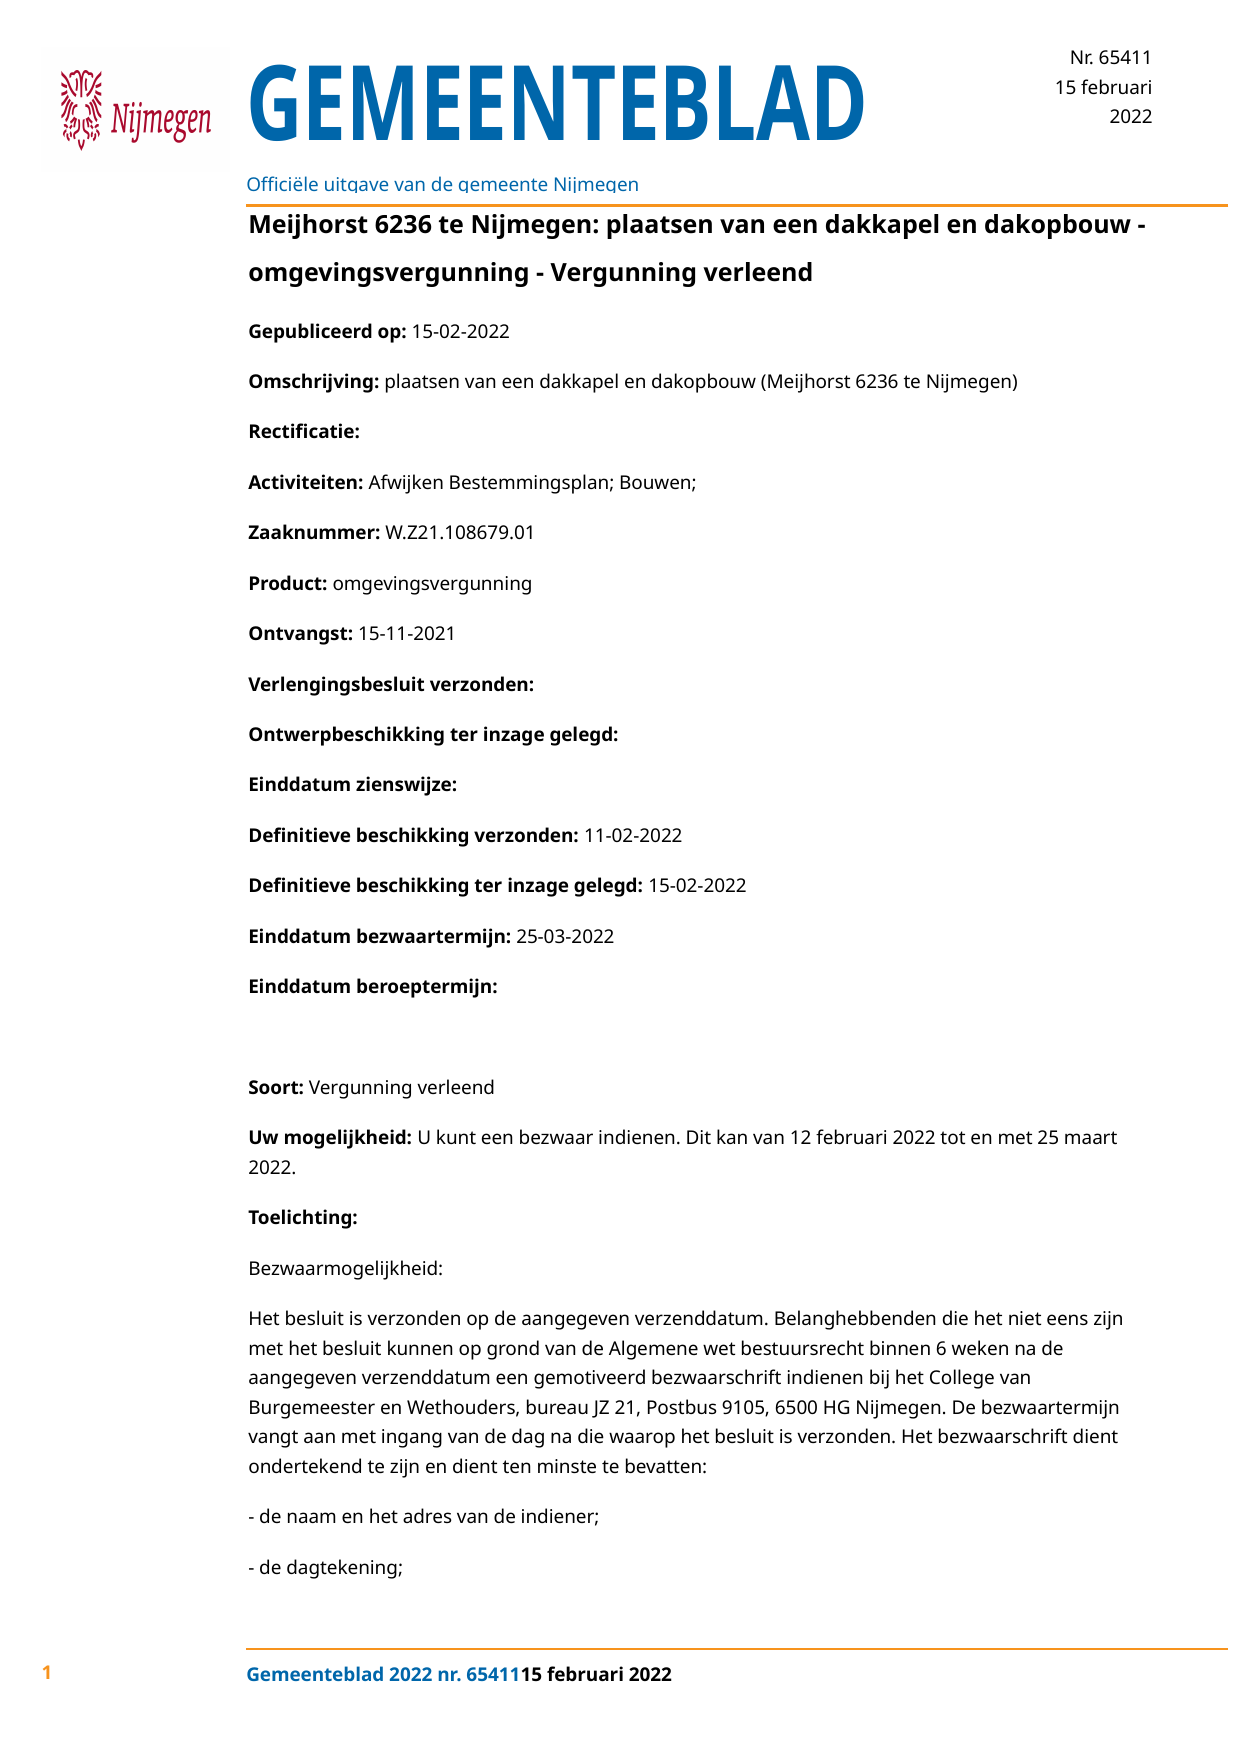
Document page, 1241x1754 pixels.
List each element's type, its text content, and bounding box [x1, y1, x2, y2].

text Het besluit is verzonden op de aangegeven verzenddatum. Belanghebbenden die het niet eens zijn met het besluit kunnen op grond van de Algemene wet bestuursrecht binnen 6 weken na de aangegeven verzenddatum een gemotiveerd bezwaarschrift indienen bij het College van Burgemeester en Wethouders, bureau JZ 21, Postbus 9105, 6500 HG Nijmegen. De bezwaartermijn vangt aan met ingang van de dag na die waarop het besluit is verzonden. Het bezwaarschrift dient ondertekend te zijn en dient ten minste te bevatten: [248, 1305, 1152, 1479]
text Ontvangst: 15-11-2021 [248, 620, 1152, 646]
text Einddatum beroeptermijn: [248, 973, 1152, 999]
text Zaaknummer: W.Z21.108679.01 [248, 519, 1152, 545]
text Gepubliceerd op: 15-02-2022 [248, 318, 1152, 344]
text Soort: Vergunning verleend [248, 1074, 1152, 1100]
text Verlengingsbesluit verzonden: [248, 671, 1152, 697]
text - de naam en het adres van de indiener; [248, 1504, 1152, 1529]
text Ontwerpbeschikking ter inzage gelegd: [248, 721, 1152, 747]
text Definitieve beschikking ter inzage gelegd: 15-02-2022 [248, 872, 1152, 898]
text Definitieve beschikking verzonden: 11-02-2022 [248, 822, 1152, 848]
text Toelichting: [248, 1204, 1152, 1230]
text Activiteiten: Afwijken Bestemmingsplan; Bouwen; [248, 469, 1152, 495]
text Bezwaarmogelijkheid: [248, 1255, 1152, 1281]
picture [41, 47, 231, 172]
text Einddatum zienswijze: [248, 772, 1152, 797]
text Einddatum bezwaartermijn: 25-03-2022 [248, 923, 1152, 949]
text Meijhorst 6236 te Nijmegen: plaatsen van een dakkapel en dakopbouw - omgevingsvergunning - Vergunning verleend [248, 207, 1152, 288]
text Product: omgevingsvergunning [248, 570, 1152, 596]
text - de dagtekening; [248, 1554, 1152, 1580]
text Rectificatie: [248, 419, 1152, 444]
text Uw mogelijkheid: U kunt een bezwaar indienen. Dit kan van 12 februari 2022 tot en met 25 maart 2022. [248, 1124, 1152, 1180]
text Omschrijving: plaatsen van een dakkapel en dakopbouw (Meijhorst 6236 te Nijmegen) [248, 368, 1152, 394]
